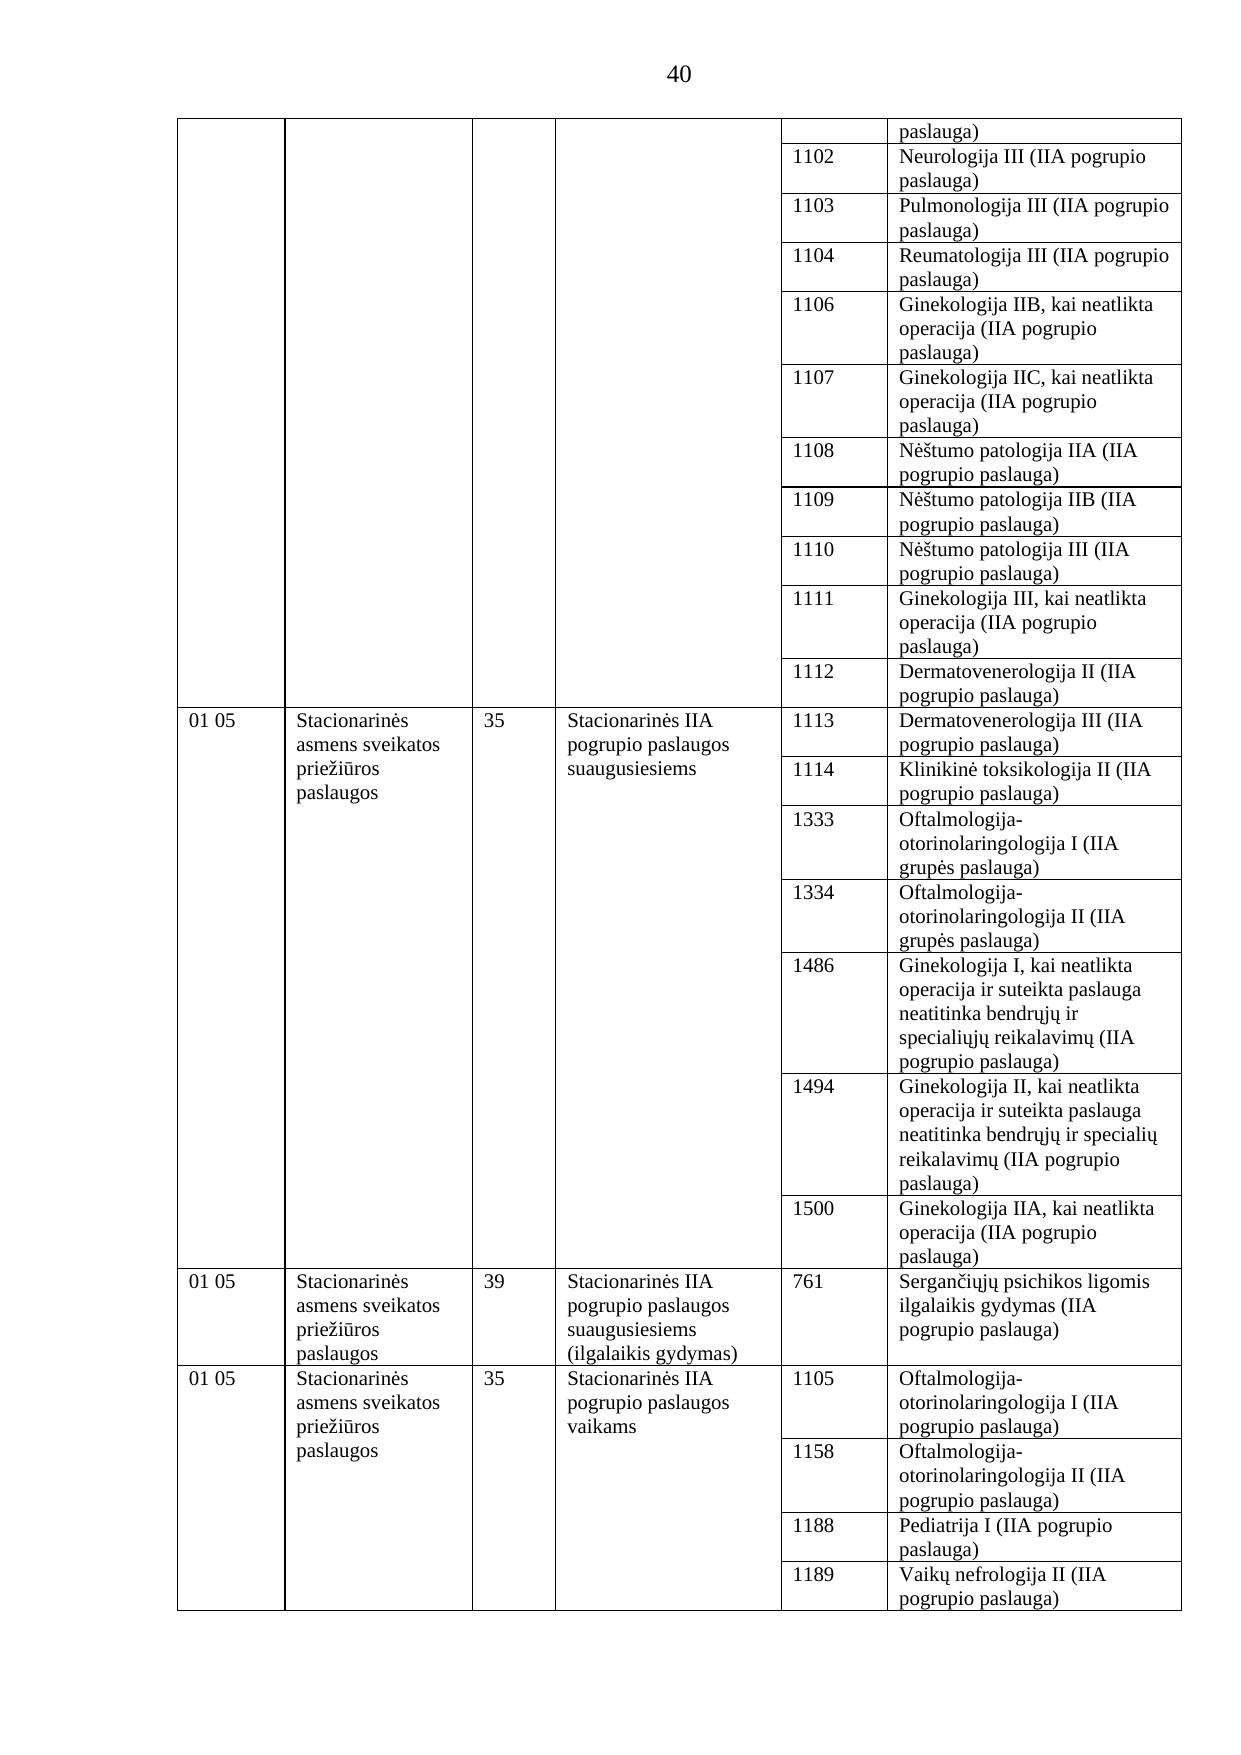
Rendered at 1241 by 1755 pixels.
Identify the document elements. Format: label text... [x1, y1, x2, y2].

table_cell paslauga) [888, 119, 1181, 143]
table_cell 1113 [782, 708, 887, 756]
table_cell 1333 [782, 806, 887, 879]
table_cell [782, 119, 887, 143]
table_cell 1188 [782, 1513, 887, 1561]
table_cell 1500 [782, 1196, 887, 1268]
table_cell Oftalmologija-otorinolaringologija II (IIA pogrupio paslauga) [888, 1439, 1181, 1512]
table_cell 1189 [782, 1562, 887, 1610]
table_cell 1334 [782, 880, 887, 952]
table_cell Dermatovenerologija II (IIA pogrupio paslauga) [888, 659, 1181, 707]
table_cell Klinikinė toksikologija II (IIA pogrupio paslauga) [888, 757, 1181, 805]
table_cell Sergančiųjų psichikos ligomis ilgalaikis gydymas (IIA pogrupio paslauga) [888, 1269, 1181, 1365]
table_cell 01 05 [178, 1269, 284, 1365]
table_cell Vaikų nefrologija II (IIA pogrupio paslauga) [888, 1562, 1181, 1610]
table_cell Ginekologija II, kai neatlikta operacija ir suteikta paslauga neatitinka bendrųjų ir specialių reikalavimų (IIA pogrupio paslauga) [888, 1074, 1181, 1194]
table_cell 1494 [782, 1074, 887, 1194]
table_cell Stacionarinės IIA pogrupio paslaugos suaugusiesiems (ilgalaikis gydymas) [556, 1269, 781, 1365]
table_cell 35 [473, 708, 555, 1268]
table_cell Pediatrija I (IIA pogrupio paslauga) [888, 1513, 1181, 1561]
table_cell 1111 [782, 586, 887, 658]
table_cell Pulmonologija III (IIA pogrupio paslauga) [888, 194, 1181, 242]
table_cell Nėštumo patologija III (IIA pogrupio paslauga) [888, 537, 1181, 585]
table_cell Dermatovenerologija III (IIA pogrupio paslauga) [888, 708, 1181, 756]
table_cell [286, 119, 472, 707]
table_cell Oftalmologija-otorinolaringologija I (IIA grupės paslauga) [888, 806, 1181, 879]
table_cell 1107 [782, 365, 887, 437]
table_cell Stacionarinės IIA pogrupio paslaugos vaikams [556, 1366, 781, 1610]
table_cell Stacionarinės asmens sveikatos priežiūros paslaugos [286, 1366, 472, 1610]
table_cell 1109 [782, 488, 887, 536]
table_cell Oftalmologija-otorinolaringologija II (IIA grupės paslauga) [888, 880, 1181, 952]
table_cell [178, 119, 284, 707]
table_cell Ginekologija I, kai neatlikta operacija ir suteikta paslauga neatitinka bendrųjų ir specialiųjų reikalavimų (IIA pogrupio paslauga) [888, 953, 1181, 1073]
table_cell 1108 [782, 438, 887, 486]
table_cell 39 [473, 1269, 555, 1365]
table_cell 01 05 [178, 708, 284, 1268]
table_cell [473, 119, 555, 707]
table_cell 1110 [782, 537, 887, 585]
table_cell Ginekologija III, kai neatlikta operacija (IIA pogrupio paslauga) [888, 586, 1181, 658]
table_cell Stacionarinės asmens sveikatos priežiūros paslaugos [286, 1269, 472, 1365]
table_cell 1104 [782, 243, 887, 291]
table_cell 35 [473, 1366, 555, 1610]
table_cell Oftalmologija-otorinolaringologija I (IIA pogrupio paslauga) [888, 1366, 1181, 1438]
table_cell Nėštumo patologija IIB (IIA pogrupio paslauga) [888, 488, 1181, 536]
table_cell Ginekologija IIA, kai neatlikta operacija (IIA pogrupio paslauga) [888, 1196, 1181, 1268]
table_cell 01 05 [178, 1366, 284, 1610]
table_cell Ginekologija IIB, kai neatlikta operacija (IIA pogrupio paslauga) [888, 292, 1181, 364]
table_cell 1158 [782, 1439, 887, 1512]
table_cell 1106 [782, 292, 887, 364]
table_cell 1102 [782, 144, 887, 192]
table_cell 1114 [782, 757, 887, 805]
table_cell Nėštumo patologija IIA (IIA pogrupio paslauga) [888, 438, 1181, 486]
table_cell Reumatologija III (IIA pogrupio paslauga) [888, 243, 1181, 291]
table_cell Neurologija III (IIA pogrupio paslauga) [888, 144, 1181, 192]
table_cell Stacionarinės asmens sveikatos priežiūros paslaugos [286, 708, 472, 1268]
table_cell 1486 [782, 953, 887, 1073]
table_cell 1103 [782, 194, 887, 242]
table_cell 1112 [782, 659, 887, 707]
table_cell Ginekologija IIC, kai neatlikta operacija (IIA pogrupio paslauga) [888, 365, 1181, 437]
table_cell Stacionarinės IIA pogrupio paslaugos suaugusiesiems [556, 708, 781, 1268]
table_cell 1105 [782, 1366, 887, 1438]
table_cell [556, 119, 781, 707]
table_cell 761 [782, 1269, 887, 1365]
